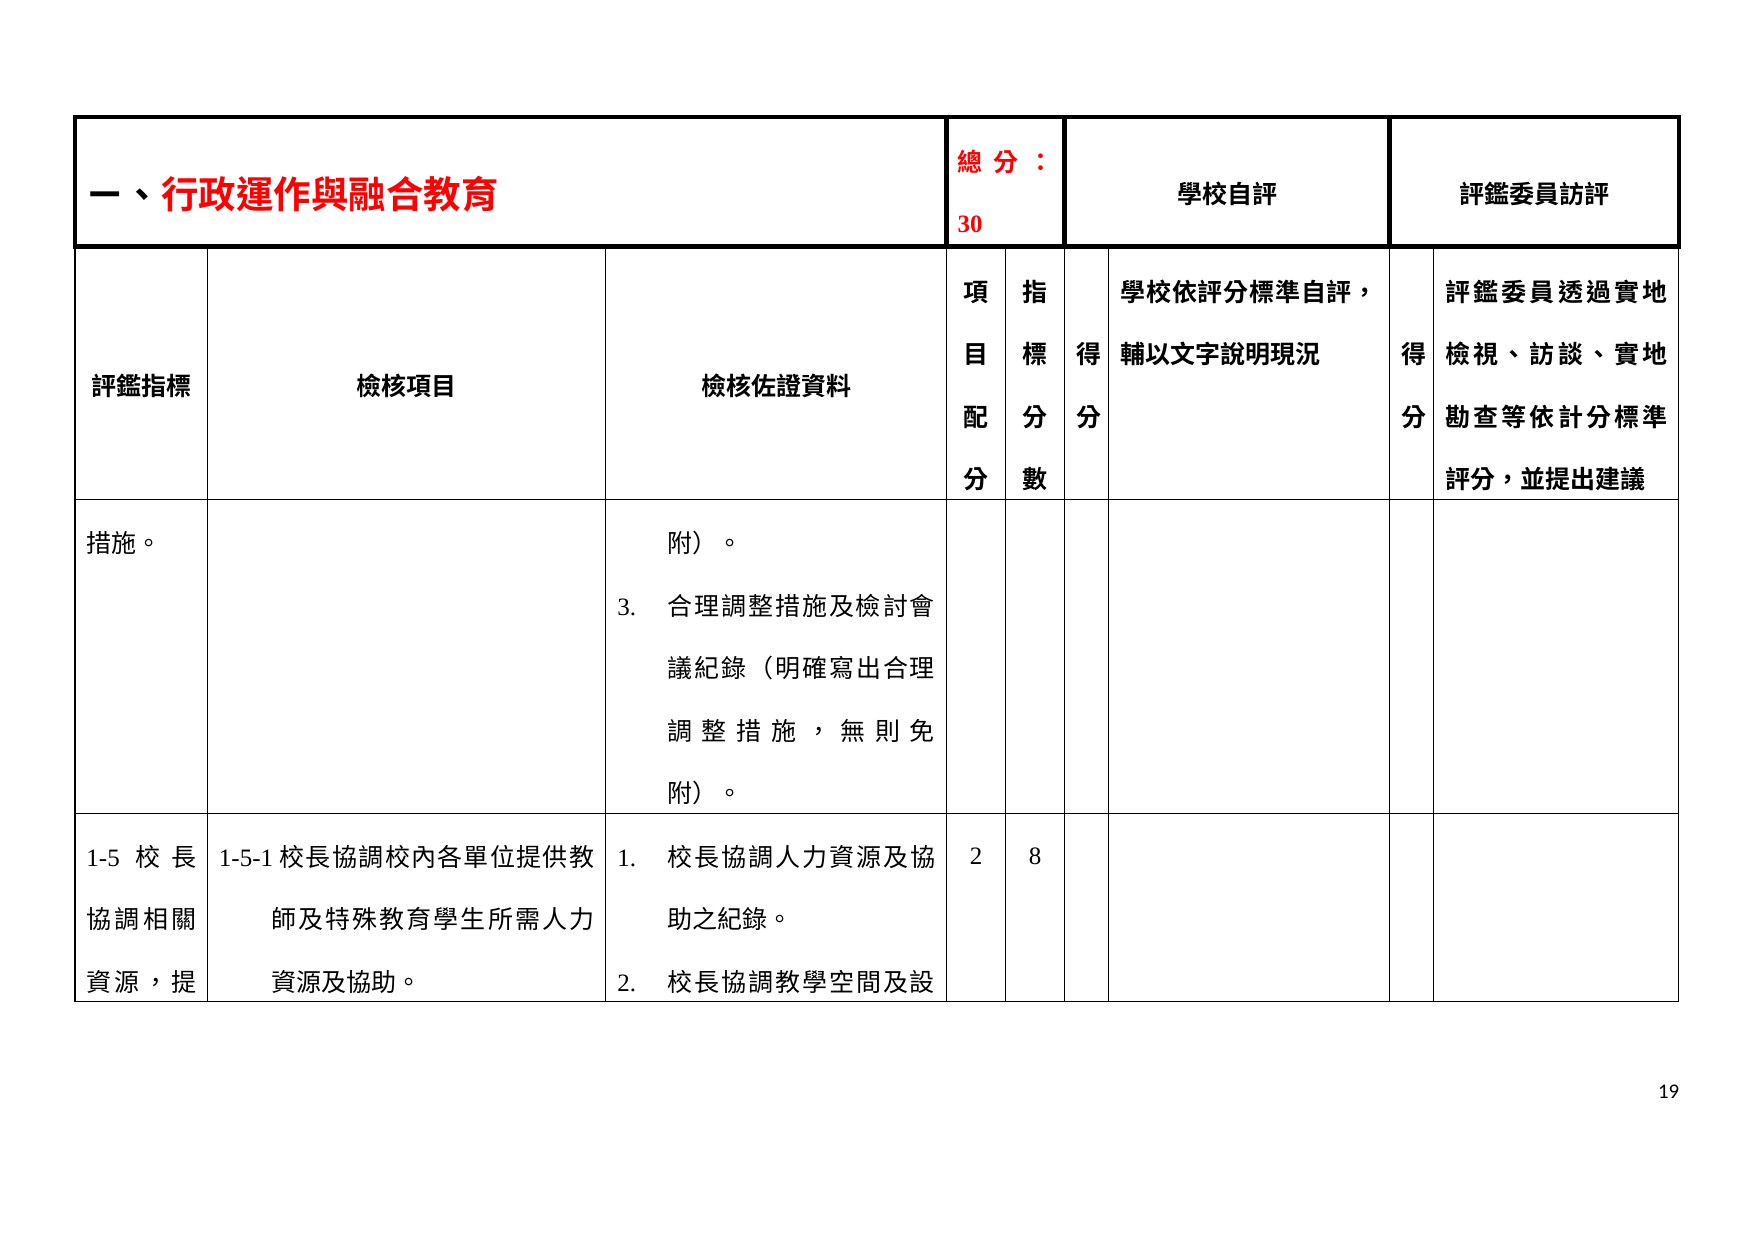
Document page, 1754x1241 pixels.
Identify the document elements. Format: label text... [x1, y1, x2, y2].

table_cell 檢核佐證資料 [606, 249, 946, 499]
table_cell [1109, 814, 1389, 1001]
table_cell 項目配分 [947, 249, 1005, 499]
table_header ㄧ、行政運作與融合教育 [77, 119, 944, 244]
table_cell [1109, 500, 1389, 812]
table_cell [947, 500, 1005, 812]
table_cell 指標分數 [1006, 249, 1064, 499]
table_cell 得分 [1390, 249, 1433, 499]
table_header 評鑑委員訪評 [1392, 119, 1677, 244]
table_cell 措施。 [76, 500, 207, 812]
table_cell 1-5校長協調相關資源，提 [76, 814, 207, 1001]
table_cell 評鑑指標 [76, 249, 207, 499]
table_cell [1390, 500, 1433, 812]
table_cell [1065, 500, 1108, 812]
table_cell [1434, 814, 1678, 1001]
table_cell 合理調整之申請與協商程序，如：流程圖。 協商會議紀錄（含討論協商過程，無則免附）。 合理調整措施及檢討會議紀錄（明確寫出合理調整措施，無則免附）。 [606, 500, 946, 812]
table_cell [1065, 814, 1108, 1001]
table_header 總分：30 [949, 119, 1062, 244]
table_cell [1434, 500, 1678, 812]
table_cell 學校依評分標準自評，輔以文字說明現況 [1109, 249, 1389, 499]
table_cell 1-5-1校長協調校內各單位提供教師及特殊教育學生所需人力資源及協助。 [208, 814, 605, 1001]
table_cell 評鑑委員透過實地檢視、訪談、實地勘查等依計分標準評分，並提出建議 [1434, 249, 1678, 499]
table_cell [1390, 814, 1433, 1001]
table_header 學校自評 [1067, 119, 1387, 244]
table_cell 8 [1006, 814, 1064, 1001]
table_cell 2 [947, 814, 1005, 1001]
table_cell 校長協調人力資源及協助之紀錄。 校長協調教學空間及設施設備之紀錄、學校充實教學設備計畫書。 校長連結校外資源之紀錄。 安排班級及導師之當次特殊教育推行委員會會議紀錄。 [606, 814, 946, 1001]
table_cell [208, 500, 605, 812]
table_cell 得分 [1065, 249, 1108, 499]
table_cell [1006, 500, 1064, 812]
table_cell 檢核項目 [208, 249, 605, 499]
